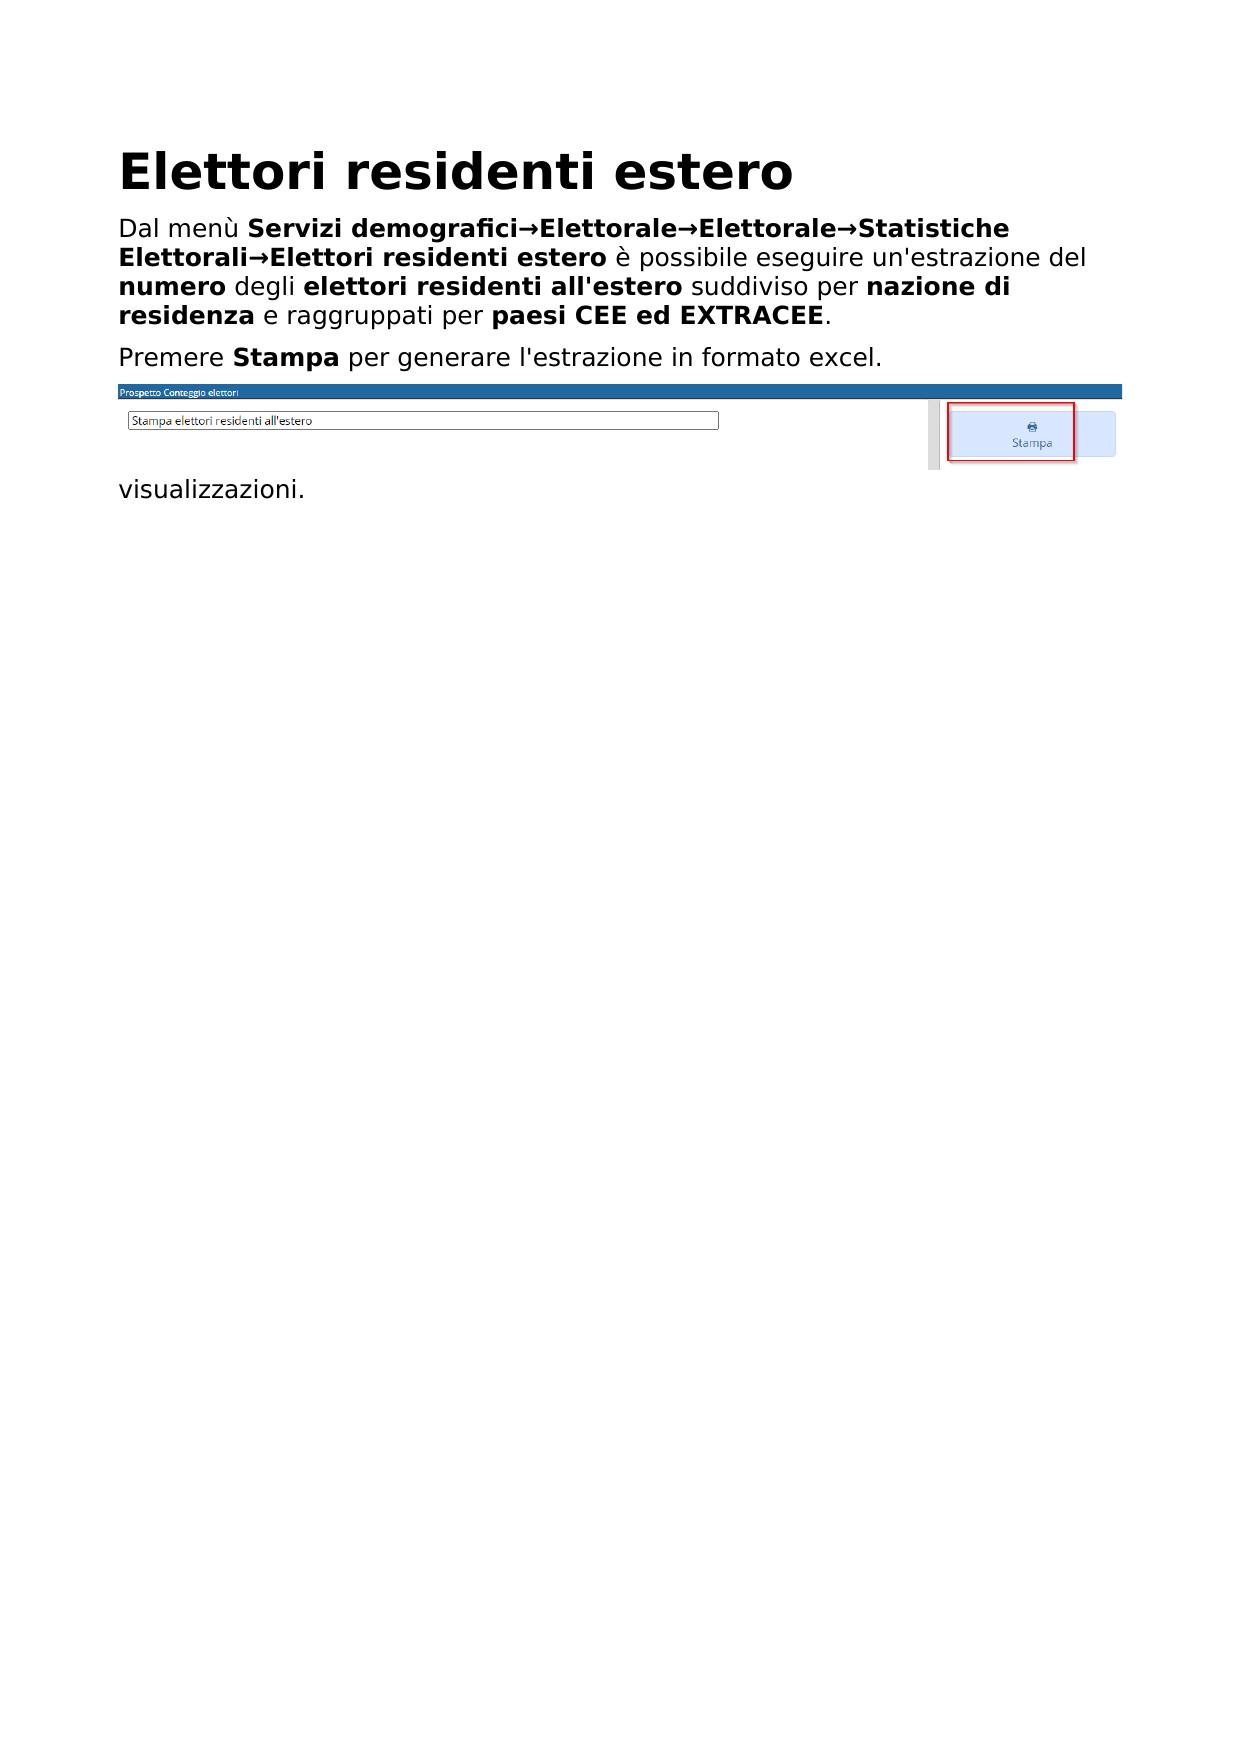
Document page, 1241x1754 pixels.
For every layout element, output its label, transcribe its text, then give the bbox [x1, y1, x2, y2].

subtitle Elettori residenti estero [118, 143, 1122, 201]
text visualizzazioni. [118, 470, 1122, 504]
text Dal menù Servizi demografici→Elettorale→Elettorale→Statistiche Elettorali→Elettori residenti estero è possibile eseguire un'estrazione del numero degli elettori residenti all'estero suddiviso per nazione di residenza e raggruppati per paesi CEE ed EXTRACEE. [118, 214, 1122, 331]
picture [118, 384, 1123, 470]
text Premere Stampa per generare l'estrazione in formato excel. [118, 343, 1122, 372]
